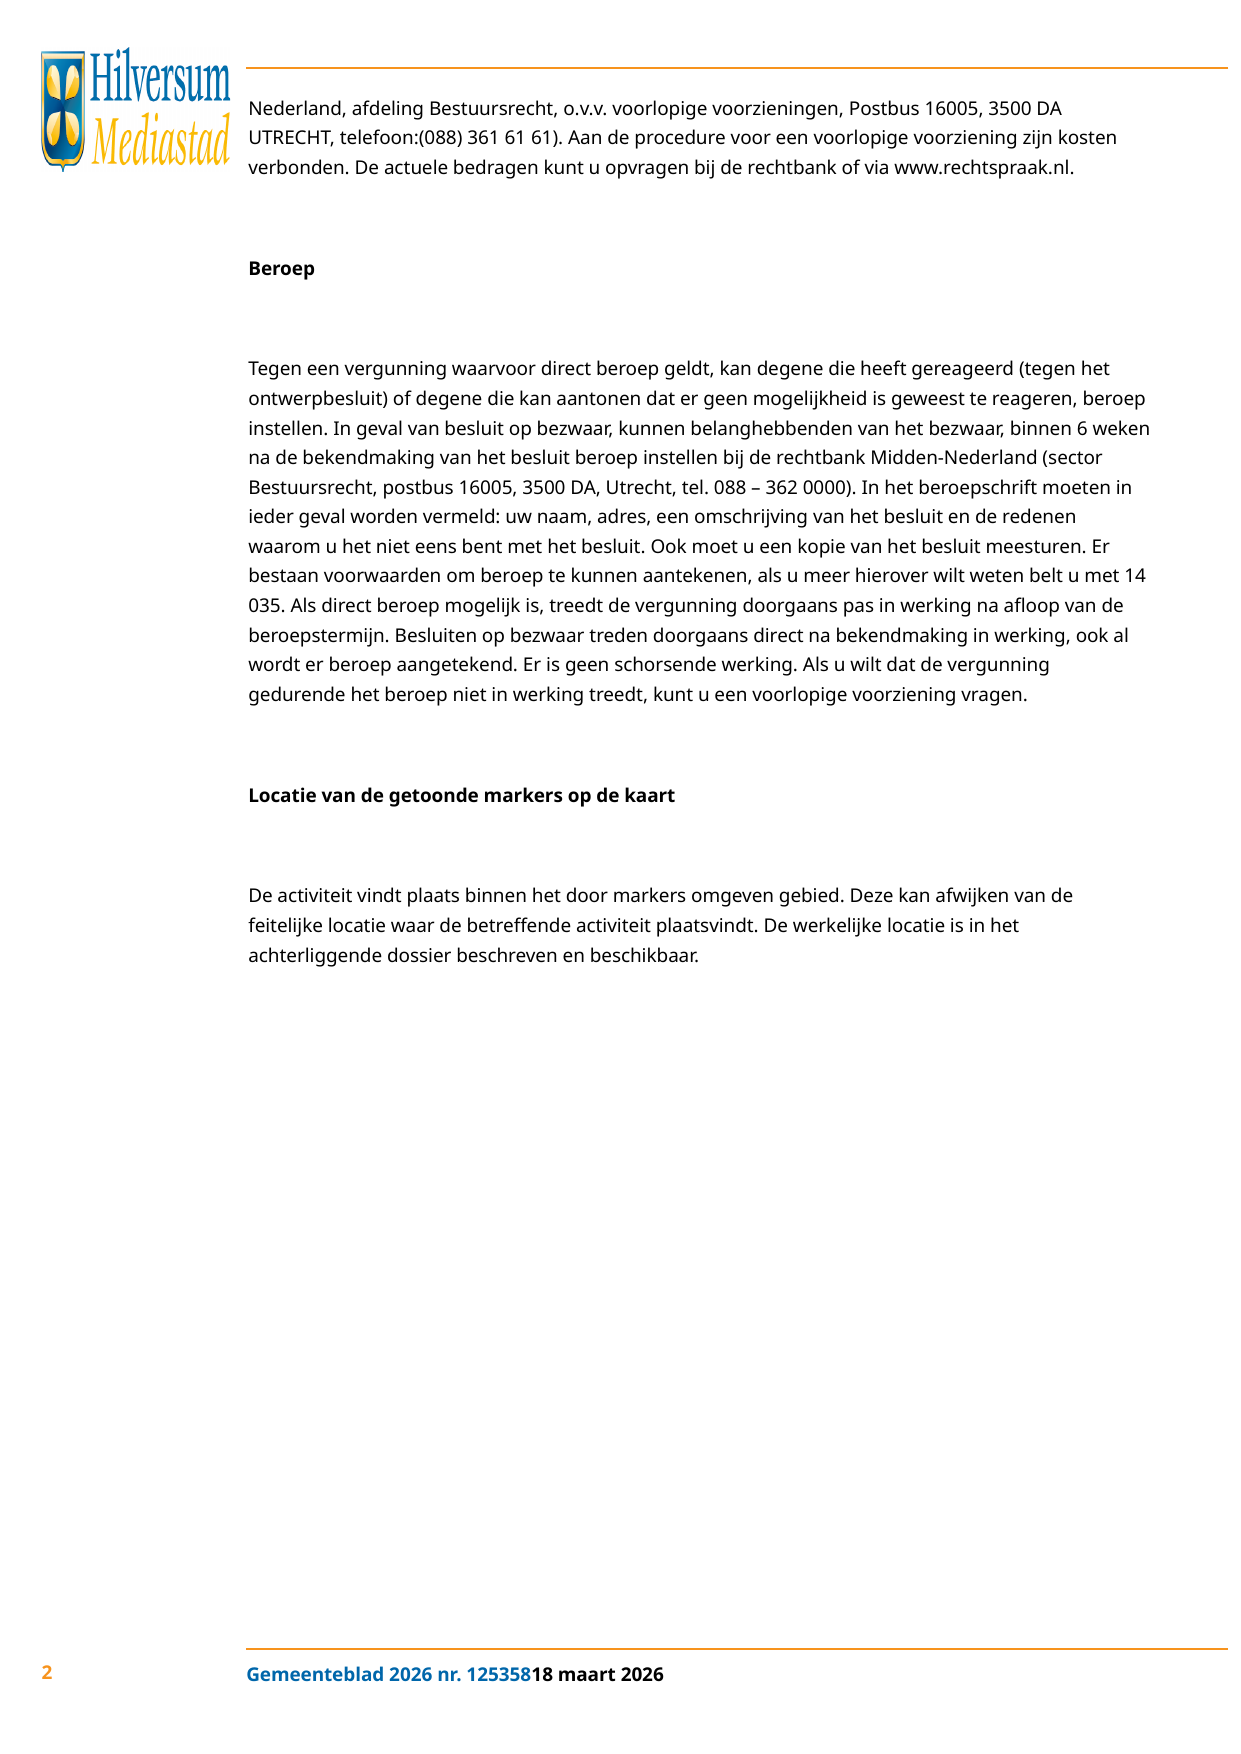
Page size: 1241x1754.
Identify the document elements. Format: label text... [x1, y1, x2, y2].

picture [41, 47, 231, 172]
text De activiteit vindt plaats binnen het door markers omgeven gebied. Deze kan afwijken van de feitelijke locatie waar de betreffende activiteit plaatsvindt. De werkelijke locatie is in het achterliggende dossier beschreven en beschikbaar. [248, 883, 1152, 968]
text Tegen een vergunning waarvoor direct beroep geldt, kan degene die heeft gereageerd (tegen het ontwerpbesluit) of degene die kan aantonen dat er geen mogelijkheid is geweest te reageren, beroep instellen. In geval van besluit op bezwaar, kunnen belanghebbenden van het bezwaar, binnen 6 weken na de bekendmaking van het besluit beroep instellen bij de rechtbank Midden-Nederland (sector Bestuursrecht, postbus 16005, 3500 DA, Utrecht, tel. 088 – 362 0000). In het beroepschrift moeten in ieder geval worden vermeld: uw naam, adres, een omschrijving van het besluit en de redenen waarom u het niet eens bent met het besluit. Ook moet u een kopie van het besluit meesturen. Er bestaan voorwaarden om beroep te kunnen aantekenen, als u meer hierover wilt weten belt u met 14 035. Als direct beroep mogelijk is, treedt de vergunning doorgaans pas in werking na afloop van de beroepstermijn. Besluiten op bezwaar treden doorgaans direct na bekendmaking in werking, ook al wordt er beroep aangetekend. Er is geen schorsende werking. Als u wilt dat de vergunning gedurende het beroep niet in werking treedt, kunt u een voorlopige voorziening vragen. [248, 356, 1152, 707]
text Beroep [248, 255, 1152, 281]
text Nederland, afdeling Bestuursrecht, o.v.v. voorlopige voorzieningen, Postbus 16005, 3500 DA UTRECHT, telefoon:(088) 361 61 61). Aan de procedure voor een voorlopige voorziening zijn kosten verbonden. De actuele bedragen kunt u opvragen bij de rechtbank of via www.rechtspraak.nl. [248, 95, 1152, 180]
text Locatie van de getoonde markers op de kaart [248, 782, 1152, 808]
